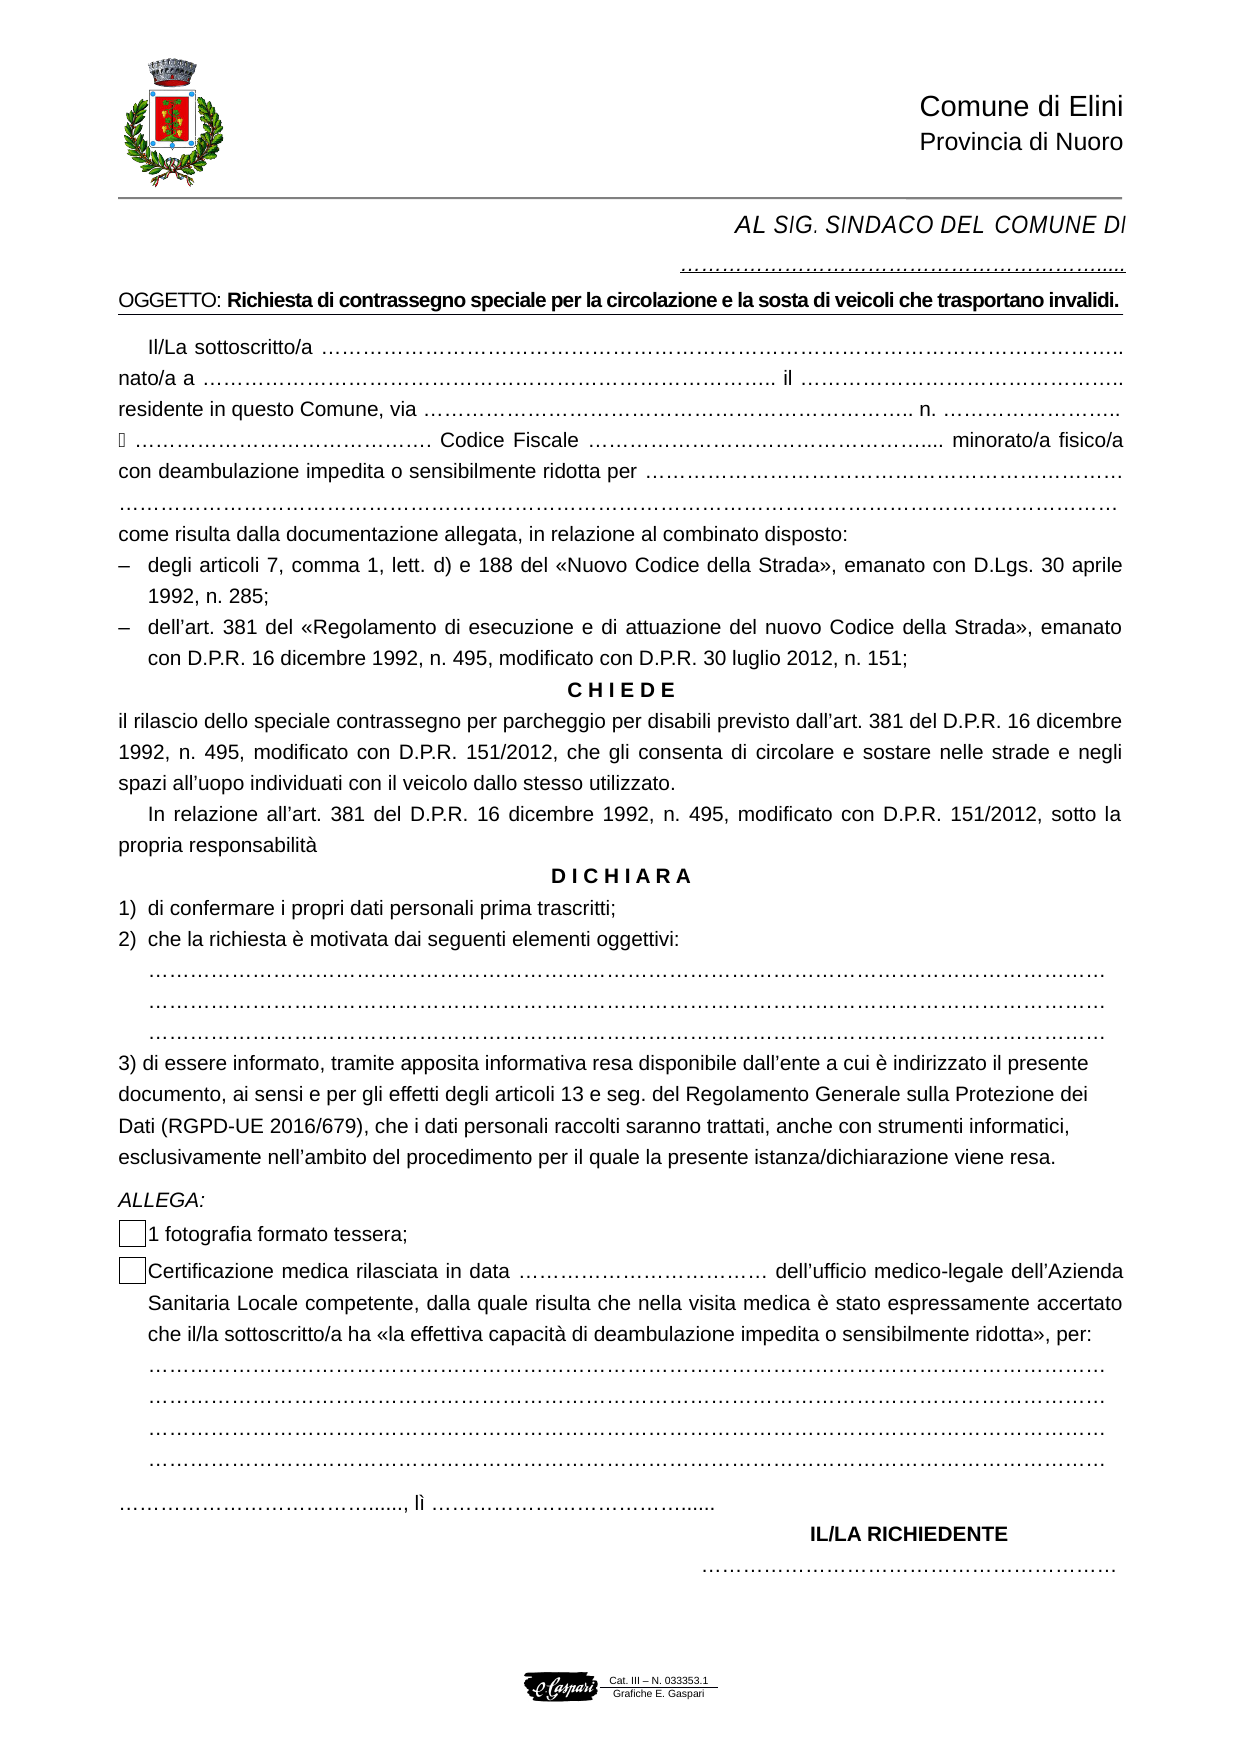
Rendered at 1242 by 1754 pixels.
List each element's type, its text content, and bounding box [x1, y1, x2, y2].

picture [523, 1671, 598, 1702]
text Provincia di Nuoro [224, 127, 1123, 156]
text In relazione all’art. 381 del D.P.R. 16 dicembre 1992, n. 495, modificato con D.P.R. 151/2012, sotto la propria responsabilità [118, 802, 1123, 857]
text OGGETTO: Richiesta di contrassegno speciale per la circolazione e la sosta di veicoli che trasportano invalidi. [118, 288, 1123, 314]
text ALLEGA: [118, 1188, 1123, 1212]
text …………………………………………………… [694, 1553, 1123, 1577]
text 3) di essere informato, tramite apposita informativa resa disponibile dall’ente a cui è indirizzato il presente documento, ai sensi e per gli effetti degli articoli 13 e seg. del Regolamento Generale sulla Protezione dei Dati (RGPD-UE 2016/679), che i dati personali raccolti saranno trattati, anche con strumenti informatici, esclusivamente nell’ambito del procedimento per il quale la presente istanza/dichiarazione viene resa. [118, 1051, 1123, 1168]
text Il/La sottoscritto/a …………………………………………………………………………………………………….. nato/a a ……………………………………………………………………….. il ……………………………………….. residente in questo Comune, via …………………………………………………………….. n. …………………….. [118, 335, 1123, 421]
text C H I E D E [118, 677, 1123, 701]
text ………………………………......, lì ………………………………...... [118, 1490, 1123, 1514]
text ………………………………………………………………………………………………………………………… ………………………………………………………………………………………………………………………… ………………………………………………………………………………………………………………………… ………………………………………………………………………………………………………………………… [148, 1353, 1123, 1471]
text ………………………………………………………………………………………………………………………… [148, 989, 1123, 1013]
text ……………………………………………………..... [602, 251, 1126, 275]
text Comune di Elini [224, 89, 1123, 122]
text come risulta dalla documentazione allegata, in relazione al combinato disposto: [118, 522, 1123, 546]
text – dell’art. 381 del «Regolamento di esecuzione e di attuazione del nuovo Codice della Strada», emanato con D.P.R. 16 dicembre 1992, n. 495, modificato con D.P.R. 30 luglio 2012, n. 151; [118, 615, 1123, 670]
text  ……………………………………. Codice Fiscale ………………………………………….... minorato/a fisico/a con deambulazione impedita o sensibilmente ridotta per …………………………………………………………… ……………………………………………………………………………………………………………………………… [118, 428, 1123, 514]
text 1 fotografia formato tessera; [118, 1219, 1123, 1247]
text 1) di confermare i propri dati personali prima trascritti; [118, 895, 1123, 919]
text Certificazione medica rilasciata in data ……………………………… dell’ufficio medico-legale dell’Azienda Sanitaria Locale competente, dalla quale risulta che nella visita medica è stato espressamente accertato che il/la sottoscritto/a ha «la effettiva capacità di deambulazione impedita o sensibilmente ridotta», per: [118, 1256, 1123, 1346]
text 2) che la richiesta è motivata dai seguenti elementi oggettivi: [118, 927, 1123, 951]
text AL SIG. SINDACO DEL COMUNE DI [561, 210, 1126, 239]
text ………………………………………………………………………………………………………………………… [148, 1020, 1123, 1044]
text – degli articoli 7, comma 1, lett. d) e 188 del «Nuovo Codice della Strada», emanato con D.Lgs. 30 aprile 1992, n. 285; [118, 553, 1123, 608]
text IL/LA RICHIEDENTE [694, 1521, 1123, 1545]
picture [122, 58, 224, 189]
text ………………………………………………………………………………………………………………………… [148, 958, 1123, 982]
text il rilascio dello speciale contrassegno per parcheggio per disabili previsto dall’art. 381 del D.P.R. 16 dicembre 1992, n. 495, modificato con D.P.R. 151/2012, che gli consenta di circolare e sostare nelle strade e negli spazi all’uopo individuati con il veicolo dallo stesso utilizzato. [118, 708, 1123, 795]
text D I C H I A R A [118, 864, 1123, 888]
